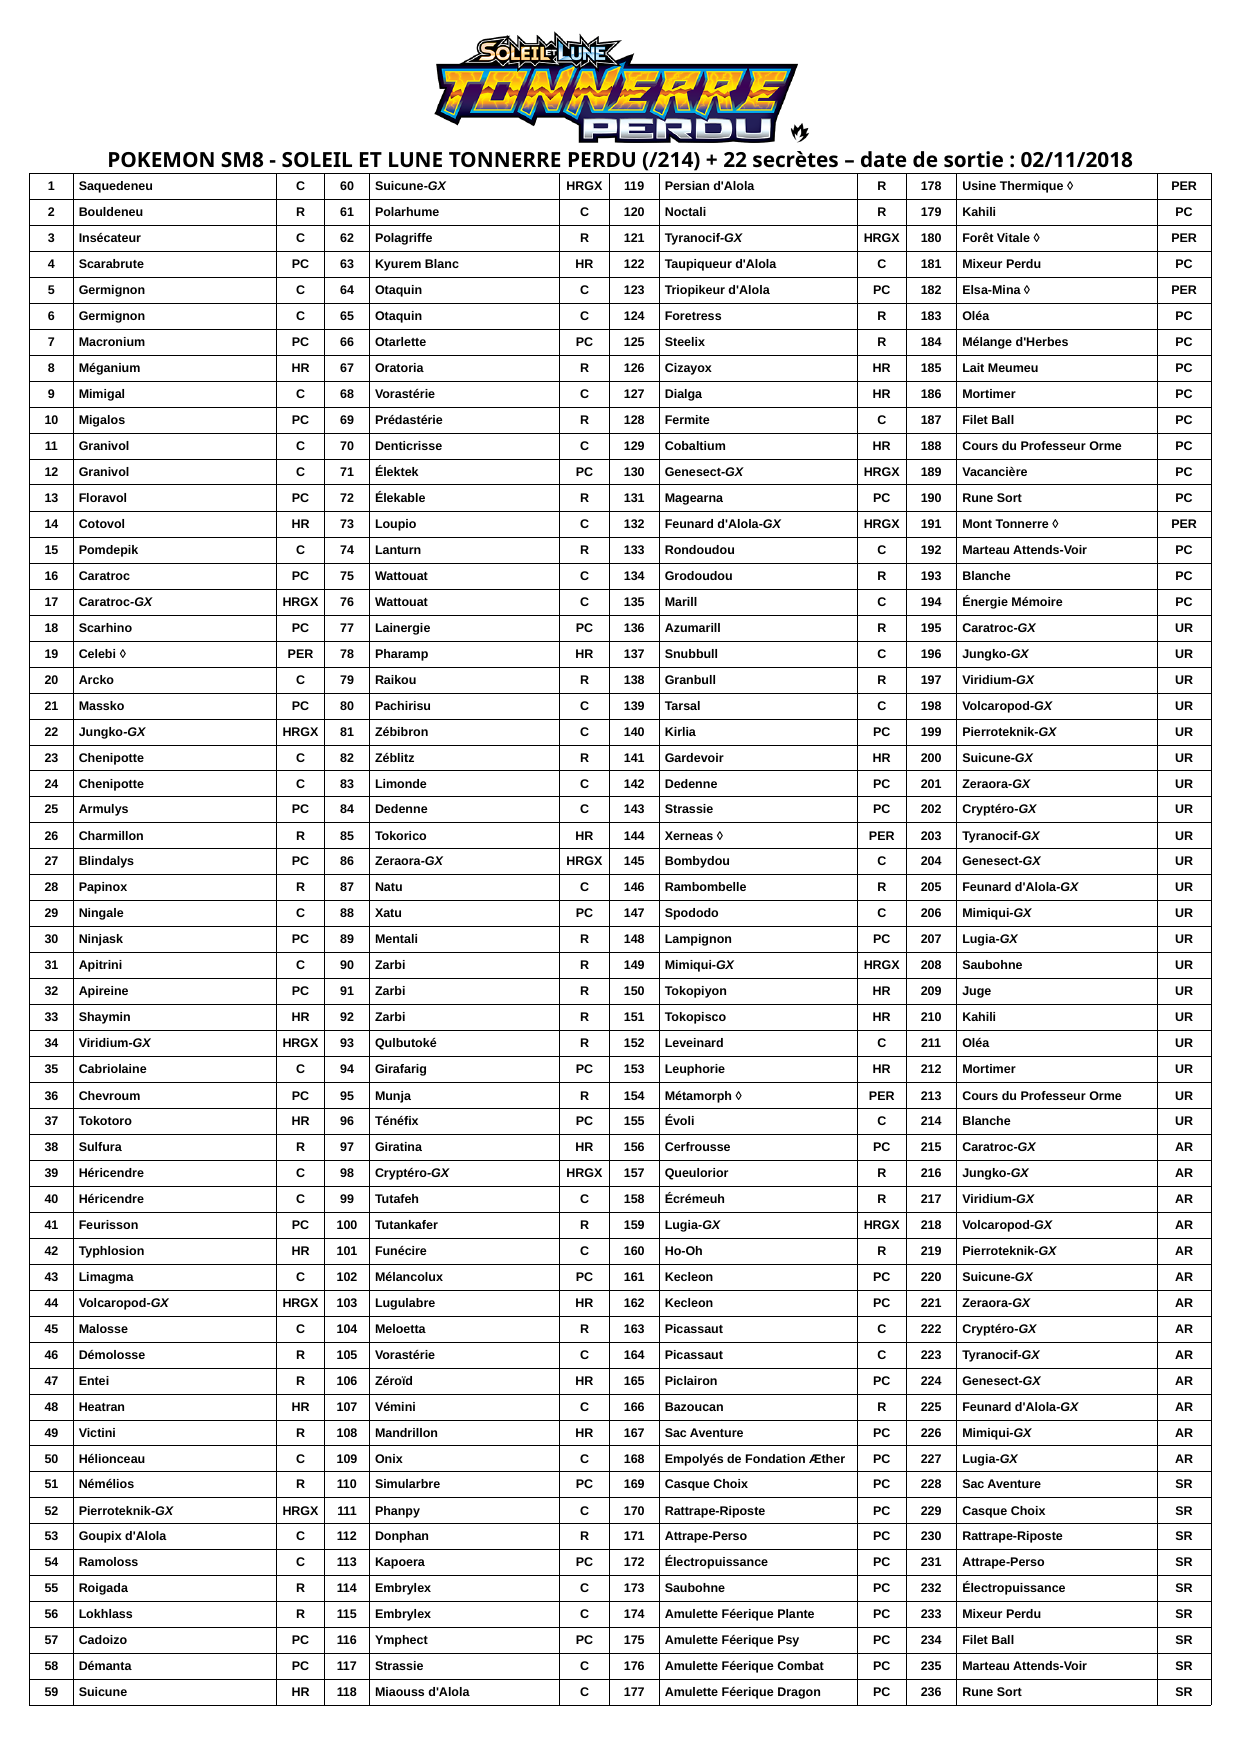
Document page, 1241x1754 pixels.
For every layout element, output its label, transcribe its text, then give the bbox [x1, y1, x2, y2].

table_cell Amulette Féerique Plante [660, 1602, 857, 1627]
table_cell HRGX [277, 1498, 324, 1523]
table_cell 159 [610, 1213, 659, 1238]
table_cell PC [858, 1291, 906, 1316]
table_cell Cabriolaine [74, 1057, 276, 1082]
table_cell Roigada [74, 1576, 276, 1601]
table_cell 121 [610, 226, 659, 251]
table_cell PC [560, 330, 609, 355]
table_cell UR [1158, 746, 1211, 770]
table_cell 8 [30, 356, 73, 381]
table_header HRGX [560, 174, 609, 199]
table_cell HR [560, 823, 609, 848]
table_cell 184 [907, 330, 956, 355]
table_cell C [560, 1576, 609, 1601]
table_cell Ymphect [370, 1628, 559, 1653]
table_cell 108 [325, 1421, 369, 1445]
table_cell Chenipotte [74, 746, 276, 770]
table_cell HR [277, 1239, 324, 1264]
table_cell 71 [325, 460, 369, 484]
table_cell 50 [30, 1446, 73, 1471]
table_cell Suicune-GX [957, 746, 1157, 770]
table_cell Funécire [370, 1239, 559, 1264]
table_cell 33 [30, 1005, 73, 1030]
table_cell C [560, 278, 609, 303]
table_cell Scarabrute [74, 252, 276, 277]
table_cell Taupiqueur d'Alola [660, 252, 857, 277]
table_cell 11 [30, 434, 73, 458]
table_header 60 [325, 174, 369, 199]
table_cell Kirlia [660, 720, 857, 744]
table_cell C [858, 538, 906, 563]
table_cell PC [1158, 564, 1211, 589]
table_cell 197 [907, 668, 956, 692]
table_cell 100 [325, 1213, 369, 1238]
table_header 119 [610, 174, 659, 199]
table_cell Tutafeh [370, 1187, 559, 1212]
table_cell 95 [325, 1083, 369, 1108]
table_cell Limagma [74, 1265, 276, 1290]
table_cell Zeraora-GX [370, 849, 559, 874]
table_cell R [560, 1317, 609, 1342]
table_cell PC [277, 616, 324, 641]
table_cell C [277, 1057, 324, 1082]
table_cell Strassie [660, 797, 857, 822]
table_cell Sulfura [74, 1135, 276, 1160]
table_cell 3 [30, 226, 73, 251]
table_cell Apitrini [74, 953, 276, 978]
table_cell Forêt Vitale ◊ [957, 226, 1157, 251]
table_cell Embrylex [370, 1602, 559, 1627]
table_cell 216 [907, 1161, 956, 1186]
table_cell C [560, 797, 609, 822]
table_cell R [858, 1161, 906, 1186]
table_cell Énergie Mémoire [957, 590, 1157, 615]
table_cell PC [858, 1265, 906, 1290]
table_cell R [560, 1083, 609, 1108]
table_cell 174 [610, 1602, 659, 1627]
table_cell 101 [325, 1239, 369, 1264]
table_cell 161 [610, 1265, 659, 1290]
table_cell Caratroc-GX [74, 590, 276, 615]
table_cell 62 [325, 226, 369, 251]
table_cell Cours du Professeur Orme [957, 1083, 1157, 1108]
table_cell Démolosse [74, 1343, 276, 1368]
table_cell SR [1158, 1498, 1211, 1523]
table_cell Tyranocif-GX [957, 1343, 1157, 1368]
table_cell 35 [30, 1057, 73, 1082]
table_cell 131 [610, 485, 659, 511]
table_cell Métamorph ◊ [660, 1083, 857, 1108]
table_cell Genesect-GX [957, 849, 1157, 874]
table_cell HRGX [858, 226, 906, 251]
table_header Usine Thermique ◊ [957, 174, 1157, 199]
table_cell UR [1158, 1057, 1211, 1082]
table_cell Némélios [74, 1472, 276, 1497]
table_cell Filet Ball [957, 408, 1157, 432]
table_cell PC [858, 1680, 906, 1705]
table_cell Zarbi [370, 953, 559, 978]
table_cell C [560, 1654, 609, 1679]
table_cell Genesect-GX [957, 1369, 1157, 1393]
table_cell Blanche [957, 1109, 1157, 1134]
table_cell Xerneas ◊ [660, 823, 857, 848]
table_cell UR [1158, 616, 1211, 641]
table_cell 167 [610, 1421, 659, 1445]
table_cell HR [858, 979, 906, 1004]
table_cell 236 [907, 1680, 956, 1705]
table_cell HR [560, 1135, 609, 1160]
table_cell C [560, 1680, 609, 1705]
table_cell PC [277, 330, 324, 355]
table_cell 229 [907, 1498, 956, 1523]
table_cell 29 [30, 901, 73, 926]
table_cell 182 [907, 278, 956, 303]
table_cell 56 [30, 1602, 73, 1627]
table_cell Loupio [370, 512, 559, 537]
table_cell Noctali [660, 200, 857, 225]
table_cell 151 [610, 1005, 659, 1030]
table_cell R [560, 356, 609, 381]
table_cell HR [277, 1005, 324, 1030]
table_cell R [560, 485, 609, 511]
table_cell PC [1158, 200, 1211, 225]
table_cell Héricendre [74, 1187, 276, 1212]
table_cell C [560, 720, 609, 744]
table_cell 173 [610, 1576, 659, 1601]
table_cell Suicune [74, 1680, 276, 1705]
table_cell C [560, 1239, 609, 1264]
table_cell PC [858, 1576, 906, 1601]
table_cell Arcko [74, 668, 276, 692]
table_cell Kahili [957, 1005, 1157, 1030]
table_cell Qulbutoké [370, 1031, 559, 1056]
table_cell Feunard d'Alola-GX [957, 1395, 1157, 1419]
table_cell Dedenne [660, 771, 857, 796]
table_cell 70 [325, 434, 369, 458]
table_cell 227 [907, 1446, 956, 1471]
table_cell C [858, 252, 906, 277]
table_cell 169 [610, 1472, 659, 1497]
table_cell C [560, 200, 609, 225]
table_cell 111 [325, 1498, 369, 1523]
table_cell Piclairon [660, 1369, 857, 1393]
table_cell 205 [907, 875, 956, 900]
table_cell PC [277, 564, 324, 589]
table_cell PC [1158, 460, 1211, 484]
table_cell 80 [325, 694, 369, 718]
table_cell 77 [325, 616, 369, 641]
table_cell R [277, 200, 324, 225]
table_cell 12 [30, 460, 73, 484]
table_cell Denticrisse [370, 434, 559, 458]
table_cell 69 [325, 408, 369, 432]
table_cell Spododo [660, 901, 857, 926]
table_cell Kapoera [370, 1550, 559, 1575]
table_cell Casque Choix [957, 1498, 1157, 1523]
table_cell Marteau Attends-Voir [957, 538, 1157, 563]
table_cell AR [1158, 1369, 1211, 1393]
table_cell Wattouat [370, 590, 559, 615]
table_cell HR [560, 642, 609, 667]
table_cell 141 [610, 746, 659, 770]
table_cell Cotovol [74, 512, 276, 537]
table_cell 163 [610, 1317, 659, 1342]
table_cell Saubohne [660, 1576, 857, 1601]
table_cell R [858, 200, 906, 225]
table_cell Steelix [660, 330, 857, 355]
table_cell HRGX [858, 1213, 906, 1238]
table_cell Viridium-GX [957, 1187, 1157, 1212]
table_cell Suicune-GX [957, 1265, 1157, 1290]
table_cell Lugulabre [370, 1291, 559, 1316]
table_cell Mimiqui-GX [660, 953, 857, 978]
table_cell UR [1158, 797, 1211, 822]
table_cell PC [1158, 485, 1211, 511]
table_cell PER [277, 642, 324, 667]
table_cell R [858, 330, 906, 355]
table_cell 21 [30, 694, 73, 718]
table_cell Picassaut [660, 1343, 857, 1368]
table_cell 54 [30, 1550, 73, 1575]
table_cell 180 [907, 226, 956, 251]
table_cell 139 [610, 694, 659, 718]
table_cell UR [1158, 849, 1211, 874]
table_cell 88 [325, 901, 369, 926]
table_cell Électropuissance [660, 1550, 857, 1575]
table_cell Ninjask [74, 927, 276, 952]
table_cell C [560, 771, 609, 796]
table_cell HRGX [277, 720, 324, 744]
table_header PER [1158, 174, 1211, 199]
table_cell C [560, 1446, 609, 1471]
table_cell R [560, 979, 609, 1004]
table_cell C [277, 1317, 324, 1342]
table_cell C [560, 694, 609, 718]
table_cell 191 [907, 512, 956, 537]
table_cell 114 [325, 1576, 369, 1601]
table_cell 157 [610, 1161, 659, 1186]
table_cell HR [858, 434, 906, 458]
table_cell 102 [325, 1265, 369, 1290]
table_cell Élekable [370, 485, 559, 511]
table_cell 144 [610, 823, 659, 848]
table_cell C [858, 642, 906, 667]
table_cell Zébibron [370, 720, 559, 744]
table_cell 152 [610, 1031, 659, 1056]
table_cell Élektek [370, 460, 559, 484]
table_cell PC [858, 1472, 906, 1497]
table_cell Kecleon [660, 1265, 857, 1290]
table_cell UR [1158, 875, 1211, 900]
table_cell Tokotoro [74, 1109, 276, 1134]
table_cell 165 [610, 1369, 659, 1393]
table_cell 110 [325, 1472, 369, 1497]
table_cell C [858, 408, 906, 432]
table_cell PC [277, 252, 324, 277]
table_cell AR [1158, 1421, 1211, 1445]
table_cell Dedenne [370, 797, 559, 822]
table_cell HR [277, 1109, 324, 1134]
table_cell 234 [907, 1628, 956, 1653]
table_cell 228 [907, 1472, 956, 1497]
table_cell 36 [30, 1083, 73, 1108]
table_cell Massko [74, 694, 276, 718]
table_cell Zéblitz [370, 746, 559, 770]
table_cell Zeraora-GX [957, 771, 1157, 796]
table_cell 42 [30, 1239, 73, 1264]
table_cell Ningale [74, 901, 276, 926]
table_cell 186 [907, 382, 956, 407]
table_cell R [560, 1031, 609, 1056]
table_cell 194 [907, 590, 956, 615]
table_cell 76 [325, 590, 369, 615]
table_cell Pharamp [370, 642, 559, 667]
table_cell Heatran [74, 1395, 276, 1419]
table_cell PC [277, 979, 324, 1004]
table_cell Tarsal [660, 694, 857, 718]
table_cell Volcaropod-GX [74, 1291, 276, 1316]
table_cell Otarlette [370, 330, 559, 355]
table_cell Simularbre [370, 1472, 559, 1497]
table_cell AR [1158, 1446, 1211, 1471]
table_cell 231 [907, 1550, 956, 1575]
table_cell HR [858, 382, 906, 407]
table_cell Limonde [370, 771, 559, 796]
table_cell C [858, 901, 906, 926]
table_cell Lokhlass [74, 1602, 276, 1627]
table_cell Raikou [370, 668, 559, 692]
table_cell C [560, 875, 609, 900]
table_cell 15 [30, 538, 73, 563]
table_cell PC [560, 1550, 609, 1575]
table_cell Bouldeneu [74, 200, 276, 225]
table_cell R [858, 668, 906, 692]
table_cell R [858, 564, 906, 589]
table_cell Embrylex [370, 1576, 559, 1601]
table_cell 40 [30, 1187, 73, 1212]
table_cell UR [1158, 823, 1211, 848]
table_cell 148 [610, 927, 659, 952]
table_cell Apireine [74, 979, 276, 1004]
table_cell UR [1158, 720, 1211, 744]
table_cell Celebi ◊ [74, 642, 276, 667]
table_cell Mortimer [957, 1057, 1157, 1082]
table_cell UR [1158, 668, 1211, 692]
table_cell Amulette Féerique Dragon [660, 1680, 857, 1705]
table_cell Volcaropod-GX [957, 1213, 1157, 1238]
table_cell PC [1158, 538, 1211, 563]
table_cell 43 [30, 1265, 73, 1290]
table_cell 31 [30, 953, 73, 978]
table_cell PC [1158, 408, 1211, 432]
table_cell Mortimer [957, 382, 1157, 407]
table_cell C [560, 434, 609, 458]
table_header 178 [907, 174, 956, 199]
table_cell AR [1158, 1291, 1211, 1316]
table_cell Lugia-GX [957, 927, 1157, 952]
table_cell 212 [907, 1057, 956, 1082]
table_cell 59 [30, 1680, 73, 1705]
table_cell PER [858, 1083, 906, 1108]
table_cell 193 [907, 564, 956, 589]
table_cell 23 [30, 746, 73, 770]
table_cell 140 [610, 720, 659, 744]
table_cell Macronium [74, 330, 276, 355]
table_cell 188 [907, 434, 956, 458]
table_cell 45 [30, 1317, 73, 1342]
table_cell 27 [30, 849, 73, 874]
table_cell 6 [30, 304, 73, 329]
table_cell Cizayox [660, 356, 857, 381]
table_cell Rune Sort [957, 1680, 1157, 1705]
table_cell Caratroc-GX [957, 616, 1157, 641]
table_cell AR [1158, 1343, 1211, 1368]
table_cell 52 [30, 1498, 73, 1523]
table_cell 126 [610, 356, 659, 381]
table_cell R [560, 408, 609, 432]
table_cell Granbull [660, 668, 857, 692]
table_cell 109 [325, 1446, 369, 1471]
table_cell Lugia-GX [660, 1213, 857, 1238]
table_cell Caratroc-GX [957, 1135, 1157, 1160]
table_cell Miaouss d'Alola [370, 1680, 559, 1705]
table_cell 34 [30, 1031, 73, 1056]
table_cell Prédastérie [370, 408, 559, 432]
table_cell Granivol [74, 460, 276, 484]
table_cell Cerfrousse [660, 1135, 857, 1160]
table_cell PC [277, 927, 324, 952]
table_cell HRGX [277, 1291, 324, 1316]
table_cell Oléa [957, 1031, 1157, 1056]
table_cell 226 [907, 1421, 956, 1445]
table_cell Vorastérie [370, 382, 559, 407]
table_cell 25 [30, 797, 73, 822]
table_cell C [560, 1395, 609, 1419]
table_cell Queulorior [660, 1161, 857, 1186]
table_header R [858, 174, 906, 199]
table_cell SR [1158, 1472, 1211, 1497]
table_cell Cryptéro-GX [370, 1161, 559, 1186]
table_cell 61 [325, 200, 369, 225]
table_cell 170 [610, 1498, 659, 1523]
table_cell Magearna [660, 485, 857, 511]
table_cell C [277, 1187, 324, 1212]
table_cell SR [1158, 1524, 1211, 1549]
table_cell Zeraora-GX [957, 1291, 1157, 1316]
table_cell Vémini [370, 1395, 559, 1419]
table_cell Polarhume [370, 200, 559, 225]
table_cell 41 [30, 1213, 73, 1238]
table_cell C [277, 1550, 324, 1575]
table_cell UR [1158, 953, 1211, 978]
table_cell 83 [325, 771, 369, 796]
table_cell Floravol [74, 485, 276, 511]
table_cell Phanpy [370, 1498, 559, 1523]
table_cell PER [1158, 512, 1211, 537]
table_cell R [560, 1213, 609, 1238]
table_cell Cobaltium [660, 434, 857, 458]
table_cell HR [858, 746, 906, 770]
table_cell Cadoizo [74, 1628, 276, 1653]
table_cell Zéroïd [370, 1369, 559, 1393]
table_cell 92 [325, 1005, 369, 1030]
table_cell Amulette Féerique Combat [660, 1654, 857, 1679]
table_cell PC [1158, 330, 1211, 355]
table_cell Bombydou [660, 849, 857, 874]
table_cell 16 [30, 564, 73, 589]
table_cell Lait Meumeu [957, 356, 1157, 381]
table_cell Volcaropod-GX [957, 694, 1157, 718]
table_cell Xatu [370, 901, 559, 926]
table_cell 123 [610, 278, 659, 303]
table_cell 2 [30, 200, 73, 225]
table_cell C [560, 382, 609, 407]
table_cell Mimiqui-GX [957, 901, 1157, 926]
table_cell 183 [907, 304, 956, 329]
table_cell Vorastérie [370, 1343, 559, 1368]
table_cell 177 [610, 1680, 659, 1705]
table_cell Girafarig [370, 1057, 559, 1082]
table_cell Rattrape-Riposte [660, 1498, 857, 1523]
table_cell 154 [610, 1083, 659, 1108]
table_cell Picassaut [660, 1317, 857, 1342]
table_cell 195 [907, 616, 956, 641]
table_cell 156 [610, 1135, 659, 1160]
table_cell Écrémeuh [660, 1187, 857, 1212]
table_cell PC [858, 1524, 906, 1549]
table_cell C [277, 538, 324, 563]
table_cell C [858, 1031, 906, 1056]
table_cell 94 [325, 1057, 369, 1082]
table_cell HRGX [277, 590, 324, 615]
table_cell AR [1158, 1213, 1211, 1238]
table_cell HR [560, 252, 609, 277]
table_cell HRGX [858, 953, 906, 978]
table_cell PER [1158, 278, 1211, 303]
table_cell SR [1158, 1654, 1211, 1679]
table_cell 68 [325, 382, 369, 407]
table_cell C [277, 953, 324, 978]
table_cell 10 [30, 408, 73, 432]
table_cell 39 [30, 1161, 73, 1186]
table_cell Germignon [74, 278, 276, 303]
table_cell R [560, 1524, 609, 1549]
table_cell R [560, 746, 609, 770]
table_cell Giratina [370, 1135, 559, 1160]
text POKEMON SM8 - SOLEIL ET LUNE TONNERRE PERDU (/214) + 22 secrètes – date de sortie : 02/11/2018 [29, 29, 1211, 173]
table_cell 37 [30, 1109, 73, 1134]
table_cell 78 [325, 642, 369, 667]
table_cell 150 [610, 979, 659, 1004]
table_cell R [560, 953, 609, 978]
table_cell Elsa-Mina ◊ [957, 278, 1157, 303]
table_cell 214 [907, 1109, 956, 1134]
table_cell C [277, 460, 324, 484]
table_cell 208 [907, 953, 956, 978]
table_cell 93 [325, 1031, 369, 1056]
table_cell Kecleon [660, 1291, 857, 1316]
table_cell Cryptéro-GX [957, 1317, 1157, 1342]
table_cell Migalos [74, 408, 276, 432]
table_cell 217 [907, 1187, 956, 1212]
table_cell R [858, 1395, 906, 1419]
table_cell 120 [610, 200, 659, 225]
table_cell HR [858, 1005, 906, 1030]
table_cell 81 [325, 720, 369, 744]
table_cell PC [858, 1550, 906, 1575]
table_cell PC [1158, 252, 1211, 277]
table_cell 202 [907, 797, 956, 822]
table_cell PC [858, 278, 906, 303]
table_cell C [560, 1498, 609, 1523]
table_cell Otaquin [370, 304, 559, 329]
table_cell PC [277, 797, 324, 822]
table_cell Wattouat [370, 564, 559, 589]
table_cell 179 [907, 200, 956, 225]
table_cell 209 [907, 979, 956, 1004]
table_cell 135 [610, 590, 659, 615]
table_cell Onix [370, 1446, 559, 1471]
table_cell Mentali [370, 927, 559, 952]
table_cell C [560, 1187, 609, 1212]
table_cell 130 [610, 460, 659, 484]
table_cell 73 [325, 512, 369, 537]
table_cell Rambombelle [660, 875, 857, 900]
table_cell R [277, 875, 324, 900]
table_cell 30 [30, 927, 73, 952]
table_cell Marill [660, 590, 857, 615]
table_cell PC [858, 771, 906, 796]
table_cell Rondoudou [660, 538, 857, 563]
table_cell Filet Ball [957, 1628, 1157, 1653]
table_cell 124 [610, 304, 659, 329]
table_cell HR [277, 512, 324, 537]
table_cell Cryptéro-GX [957, 797, 1157, 822]
table_cell 218 [907, 1213, 956, 1238]
table_cell 44 [30, 1291, 73, 1316]
table_cell Goupix d'Alola [74, 1524, 276, 1549]
table_cell 7 [30, 330, 73, 355]
table_cell AR [1158, 1161, 1211, 1186]
table_cell 85 [325, 823, 369, 848]
table_cell 64 [325, 278, 369, 303]
table_cell 74 [325, 538, 369, 563]
table_cell Tyranocif-GX [660, 226, 857, 251]
table_cell 211 [907, 1031, 956, 1056]
table_cell 105 [325, 1343, 369, 1368]
table_cell Juge [957, 979, 1157, 1004]
table_cell 190 [907, 485, 956, 511]
table_cell R [858, 1239, 906, 1264]
table_cell C [277, 1265, 324, 1290]
table_cell 47 [30, 1369, 73, 1393]
table_cell 235 [907, 1654, 956, 1679]
table_cell 49 [30, 1421, 73, 1445]
table_cell 233 [907, 1602, 956, 1627]
table_cell C [277, 1161, 324, 1186]
table_cell 128 [610, 408, 659, 432]
table_cell 220 [907, 1265, 956, 1290]
table_cell 223 [907, 1343, 956, 1368]
table_cell 116 [325, 1628, 369, 1653]
table_cell R [560, 1005, 609, 1030]
table_cell 122 [610, 252, 659, 277]
table_cell 145 [610, 849, 659, 874]
table_cell 155 [610, 1109, 659, 1134]
table_cell C [858, 590, 906, 615]
table_cell PC [560, 616, 609, 641]
table_cell PC [858, 1135, 906, 1160]
table_cell PC [277, 849, 324, 874]
table_cell R [277, 1369, 324, 1393]
table_cell 13 [30, 485, 73, 511]
table_cell 106 [325, 1369, 369, 1393]
table_cell Rune Sort [957, 485, 1157, 511]
table_cell AR [1158, 1317, 1211, 1342]
table_cell Tokopisco [660, 1005, 857, 1030]
table_cell Empolyés de Fondation Æther [660, 1446, 857, 1471]
table_cell 117 [325, 1654, 369, 1679]
table_cell Donphan [370, 1524, 559, 1549]
table_cell C [277, 746, 324, 770]
table_cell Shaymin [74, 1005, 276, 1030]
table_cell C [858, 1109, 906, 1134]
table_cell PC [858, 1421, 906, 1445]
table_cell PC [858, 1446, 906, 1471]
table_cell 189 [907, 460, 956, 484]
table_cell AR [1158, 1187, 1211, 1212]
table_cell 132 [610, 512, 659, 537]
table_cell AR [1158, 1265, 1211, 1290]
table_cell 97 [325, 1135, 369, 1160]
table_cell PC [858, 720, 906, 744]
table_cell 22 [30, 720, 73, 744]
table_cell PC [1158, 590, 1211, 615]
table_cell PC [560, 1472, 609, 1497]
table_cell 38 [30, 1135, 73, 1160]
table_cell Kahili [957, 200, 1157, 225]
table_cell Zarbi [370, 1005, 559, 1030]
table_cell PC [277, 1628, 324, 1653]
table_cell 26 [30, 823, 73, 848]
table_cell Oléa [957, 304, 1157, 329]
table_cell 206 [907, 901, 956, 926]
table_cell HRGX [858, 512, 906, 537]
table_cell Charmillon [74, 823, 276, 848]
table_cell Sac Aventure [660, 1421, 857, 1445]
table_cell 115 [325, 1602, 369, 1627]
table_cell AR [1158, 1135, 1211, 1160]
table_cell 175 [610, 1628, 659, 1653]
table_cell C [560, 564, 609, 589]
table_cell 18 [30, 616, 73, 641]
table_cell R [277, 1602, 324, 1627]
table_cell HR [560, 1369, 609, 1393]
table_cell R [858, 304, 906, 329]
table_cell Jungko-GX [74, 720, 276, 744]
table_cell 79 [325, 668, 369, 692]
table_cell C [277, 226, 324, 251]
table_cell 72 [325, 485, 369, 511]
table_header Persian d'Alola [660, 174, 857, 199]
table_cell Foretress [660, 304, 857, 329]
table_cell PC [277, 485, 324, 511]
table_cell C [858, 694, 906, 718]
table_cell Cours du Professeur Orme [957, 434, 1157, 458]
table_cell Lampignon [660, 927, 857, 952]
table_cell PC [858, 1498, 906, 1523]
table_cell C [277, 901, 324, 926]
table_cell R [277, 1472, 324, 1497]
table_cell UR [1158, 694, 1211, 718]
table_cell 103 [325, 1291, 369, 1316]
table_cell HR [277, 1680, 324, 1705]
table_cell C [560, 304, 609, 329]
table_cell Pomdepik [74, 538, 276, 563]
table_cell C [277, 1524, 324, 1549]
table_cell HRGX [277, 1031, 324, 1056]
table_cell Caratroc [74, 564, 276, 589]
table_cell Lanturn [370, 538, 559, 563]
table_cell 63 [325, 252, 369, 277]
table_cell PC [560, 1057, 609, 1082]
table_cell 199 [907, 720, 956, 744]
table_cell 207 [907, 927, 956, 952]
table_cell Kyurem Blanc [370, 252, 559, 277]
table_cell 96 [325, 1109, 369, 1134]
table_cell PC [1158, 356, 1211, 381]
table_header Saquedeneu [74, 174, 276, 199]
table_cell Scarhino [74, 616, 276, 641]
table_cell PC [1158, 434, 1211, 458]
table_cell 176 [610, 1654, 659, 1679]
table_cell 48 [30, 1395, 73, 1419]
table_cell C [560, 1343, 609, 1368]
table_cell PC [277, 408, 324, 432]
table_cell R [560, 927, 609, 952]
table_cell SR [1158, 1680, 1211, 1705]
table_cell Lainergie [370, 616, 559, 641]
table_cell R [560, 226, 609, 251]
table_cell Tutankafer [370, 1213, 559, 1238]
table_cell 204 [907, 849, 956, 874]
table_cell 210 [907, 1005, 956, 1030]
table_cell PC [1158, 382, 1211, 407]
table_cell Malosse [74, 1317, 276, 1342]
table_cell Leuphorie [660, 1057, 857, 1082]
table_cell Évoli [660, 1109, 857, 1134]
table_cell Héricendre [74, 1161, 276, 1186]
table_cell UR [1158, 642, 1211, 667]
table_cell Leveinard [660, 1031, 857, 1056]
table_cell 82 [325, 746, 369, 770]
table_cell PER [858, 823, 906, 848]
table_cell 46 [30, 1343, 73, 1368]
table_cell AR [1158, 1239, 1211, 1264]
table_cell PC [858, 1602, 906, 1627]
table_cell Pierroteknik-GX [957, 720, 1157, 744]
table_cell 166 [610, 1395, 659, 1419]
table_cell Otaquin [370, 278, 559, 303]
table_cell PC [858, 797, 906, 822]
table_cell 98 [325, 1161, 369, 1186]
table_cell R [560, 668, 609, 692]
table_cell 24 [30, 771, 73, 796]
table_cell Marteau Attends-Voir [957, 1654, 1157, 1679]
table_cell C [858, 1343, 906, 1368]
table_cell Papinox [74, 875, 276, 900]
table_cell Mélancolux [370, 1265, 559, 1290]
table_cell 51 [30, 1472, 73, 1497]
table_cell 65 [325, 304, 369, 329]
table_cell Jungko-GX [957, 1161, 1157, 1186]
table_cell Natu [370, 875, 559, 900]
table_cell PC [560, 901, 609, 926]
table_cell 75 [325, 564, 369, 589]
table_cell 53 [30, 1524, 73, 1549]
table_cell 4 [30, 252, 73, 277]
table_cell Hélionceau [74, 1446, 276, 1471]
table_cell 219 [907, 1239, 956, 1264]
table_cell 196 [907, 642, 956, 667]
table_cell PC [560, 1265, 609, 1290]
table_cell 112 [325, 1524, 369, 1549]
table_cell HR [858, 1057, 906, 1082]
table_cell 89 [325, 927, 369, 952]
table_cell 185 [907, 356, 956, 381]
table_cell Amulette Féerique Psy [660, 1628, 857, 1653]
table_cell 57 [30, 1628, 73, 1653]
table_cell Chenipotte [74, 771, 276, 796]
table_cell 55 [30, 1576, 73, 1601]
table_header 1 [30, 174, 73, 199]
table_cell Démanta [74, 1654, 276, 1679]
table_cell PC [277, 1654, 324, 1679]
table_cell C [277, 668, 324, 692]
table_cell Triopikeur d'Alola [660, 278, 857, 303]
table_cell C [277, 382, 324, 407]
table_cell Mandrillon [370, 1421, 559, 1445]
table_cell Typhlosion [74, 1239, 276, 1264]
table_cell 67 [325, 356, 369, 381]
table_cell C [858, 1317, 906, 1342]
table_cell Mixeur Perdu [957, 252, 1157, 277]
table_cell PC [277, 1083, 324, 1108]
table_cell 90 [325, 953, 369, 978]
table_cell C [277, 278, 324, 303]
table_cell 58 [30, 1654, 73, 1679]
table_header Suicune-GX [370, 174, 559, 199]
table_cell Mont Tonnerre ◊ [957, 512, 1157, 537]
table_cell 162 [610, 1291, 659, 1316]
table_cell PC [858, 1628, 906, 1653]
table_cell 192 [907, 538, 956, 563]
table_cell PC [560, 1628, 609, 1653]
table_cell R [858, 616, 906, 641]
table_cell 198 [907, 694, 956, 718]
table_cell Vacancière [957, 460, 1157, 484]
table_cell 118 [325, 1680, 369, 1705]
table_cell Polagriffe [370, 226, 559, 251]
table_cell 171 [610, 1524, 659, 1549]
table_cell C [858, 849, 906, 874]
table_cell Tyranocif-GX [957, 823, 1157, 848]
table_cell C [560, 590, 609, 615]
table_cell 146 [610, 875, 659, 900]
table_cell Attrape-Perso [957, 1550, 1157, 1575]
table_cell Sac Aventure [957, 1472, 1157, 1497]
table_cell 158 [610, 1187, 659, 1212]
table_cell UR [1158, 1005, 1211, 1030]
table_cell Chevroum [74, 1083, 276, 1108]
table_cell 201 [907, 771, 956, 796]
table_cell Feurisson [74, 1213, 276, 1238]
table_cell Pachirisu [370, 694, 559, 718]
table_cell 181 [907, 252, 956, 277]
table_cell UR [1158, 901, 1211, 926]
table_cell Feunard d'Alola-GX [957, 875, 1157, 900]
table_cell Insécateur [74, 226, 276, 251]
table_cell Strassie [370, 1654, 559, 1679]
table_cell 134 [610, 564, 659, 589]
table_cell Viridium-GX [957, 668, 1157, 692]
table_cell Mimiqui-GX [957, 1421, 1157, 1445]
table_cell UR [1158, 927, 1211, 952]
table_cell Victini [74, 1421, 276, 1445]
table_cell Meloetta [370, 1317, 559, 1342]
table_cell 66 [325, 330, 369, 355]
table_cell 129 [610, 434, 659, 458]
table_cell R [277, 1135, 324, 1160]
table_cell HRGX [858, 460, 906, 484]
table_cell 87 [325, 875, 369, 900]
table_cell 172 [610, 1550, 659, 1575]
table_cell R [560, 538, 609, 563]
table_cell 143 [610, 797, 659, 822]
table_cell PC [1158, 304, 1211, 329]
table_cell PC [858, 1369, 906, 1393]
table_cell Bazoucan [660, 1395, 857, 1419]
table_cell 136 [610, 616, 659, 641]
table_cell 32 [30, 979, 73, 1004]
table_cell 164 [610, 1343, 659, 1368]
table_cell 200 [907, 746, 956, 770]
table_cell C [560, 512, 609, 537]
table_cell Mélange d'Herbes [957, 330, 1157, 355]
table_cell Ho-Oh [660, 1239, 857, 1264]
table_cell Feunard d'Alola-GX [660, 512, 857, 537]
table_cell Saubohne [957, 953, 1157, 978]
table_cell 125 [610, 330, 659, 355]
table_cell PC [858, 1654, 906, 1679]
table_cell SR [1158, 1576, 1211, 1601]
table_cell HR [277, 1395, 324, 1419]
table_cell SR [1158, 1628, 1211, 1653]
table_cell UR [1158, 1031, 1211, 1056]
table_cell Fermite [660, 408, 857, 432]
table_cell 86 [325, 849, 369, 874]
table_cell PC [560, 460, 609, 484]
table_cell Casque Choix [660, 1472, 857, 1497]
table_cell 17 [30, 590, 73, 615]
table_cell PC [858, 485, 906, 511]
table_cell R [858, 1187, 906, 1212]
table_cell 107 [325, 1395, 369, 1419]
table_cell 147 [610, 901, 659, 926]
table_cell Oratoria [370, 356, 559, 381]
table_cell 153 [610, 1057, 659, 1082]
table_cell PC [858, 927, 906, 952]
table_cell 127 [610, 382, 659, 407]
table_header C [277, 174, 324, 199]
table_cell R [858, 875, 906, 900]
table_cell 225 [907, 1395, 956, 1419]
table_cell Ténéfix [370, 1109, 559, 1134]
table_cell Ramoloss [74, 1550, 276, 1575]
table_cell Tokopiyon [660, 979, 857, 1004]
table_cell 232 [907, 1576, 956, 1601]
table_cell 28 [30, 875, 73, 900]
table_cell Méganium [74, 356, 276, 381]
table_cell 213 [907, 1083, 956, 1108]
table_cell 5 [30, 278, 73, 303]
table_cell 230 [907, 1524, 956, 1549]
table_cell Tokorico [370, 823, 559, 848]
table_cell 160 [610, 1239, 659, 1264]
table_cell 19 [30, 642, 73, 667]
table_cell 9 [30, 382, 73, 407]
table_cell Électropuissance [957, 1576, 1157, 1601]
table_cell Jungko-GX [957, 642, 1157, 667]
table_cell Munja [370, 1083, 559, 1108]
table_cell C [277, 304, 324, 329]
table_cell UR [1158, 771, 1211, 796]
table_cell Pierroteknik-GX [74, 1498, 276, 1523]
table_cell R [277, 1421, 324, 1445]
table_cell 187 [907, 408, 956, 432]
table_cell Zarbi [370, 979, 559, 1004]
table_cell PC [277, 1213, 324, 1238]
table_cell 221 [907, 1291, 956, 1316]
table_cell Pierroteknik-GX [957, 1239, 1157, 1264]
table_cell 20 [30, 668, 73, 692]
table_cell 91 [325, 979, 369, 1004]
table_cell Grodoudou [660, 564, 857, 589]
table_cell 215 [907, 1135, 956, 1160]
table_cell C [277, 1446, 324, 1471]
table_cell Mixeur Perdu [957, 1602, 1157, 1627]
table_cell Viridium-GX [74, 1031, 276, 1056]
table_cell Germignon [74, 304, 276, 329]
table_cell Dialga [660, 382, 857, 407]
table_cell Attrape-Perso [660, 1524, 857, 1549]
table_cell SR [1158, 1602, 1211, 1627]
table_cell R [277, 823, 324, 848]
table_cell C [277, 771, 324, 796]
table_cell 104 [325, 1317, 369, 1342]
table_cell Snubbull [660, 642, 857, 667]
table_cell SR [1158, 1550, 1211, 1575]
table_cell UR [1158, 1109, 1211, 1134]
table_cell R [277, 1343, 324, 1368]
table_cell Granivol [74, 434, 276, 458]
table_cell Rattrape-Riposte [957, 1524, 1157, 1549]
table_cell 84 [325, 797, 369, 822]
table_cell 113 [325, 1550, 369, 1575]
table_cell PC [277, 694, 324, 718]
table_cell Mimigal [74, 382, 276, 407]
table_cell 149 [610, 953, 659, 978]
table_cell HR [560, 1421, 609, 1445]
table_cell Lugia-GX [957, 1446, 1157, 1471]
table_cell Blindalys [74, 849, 276, 874]
table_cell 168 [610, 1446, 659, 1471]
table_cell 14 [30, 512, 73, 537]
table_cell 222 [907, 1317, 956, 1342]
table_cell Gardevoir [660, 746, 857, 770]
table_cell Genesect-GX [660, 460, 857, 484]
table_cell 142 [610, 771, 659, 796]
table_cell UR [1158, 979, 1211, 1004]
table_cell 137 [610, 642, 659, 667]
table_cell Armulys [74, 797, 276, 822]
table_cell Entei [74, 1369, 276, 1393]
table_cell UR [1158, 1083, 1211, 1108]
table_cell C [277, 434, 324, 458]
table_cell 138 [610, 668, 659, 692]
table_cell AR [1158, 1395, 1211, 1419]
table_cell HRGX [560, 1161, 609, 1186]
table_cell PC [560, 1109, 609, 1134]
table_cell C [560, 1602, 609, 1627]
table_cell PER [1158, 226, 1211, 251]
table_cell Azumarill [660, 616, 857, 641]
table_cell R [277, 1576, 324, 1601]
table_cell HRGX [560, 849, 609, 874]
table_cell HR [277, 356, 324, 381]
table_cell HR [858, 356, 906, 381]
table_cell Blanche [957, 564, 1157, 589]
table_cell 133 [610, 538, 659, 563]
table_cell 203 [907, 823, 956, 848]
table_cell 99 [325, 1187, 369, 1212]
table_cell HR [560, 1291, 609, 1316]
table_cell 224 [907, 1369, 956, 1393]
